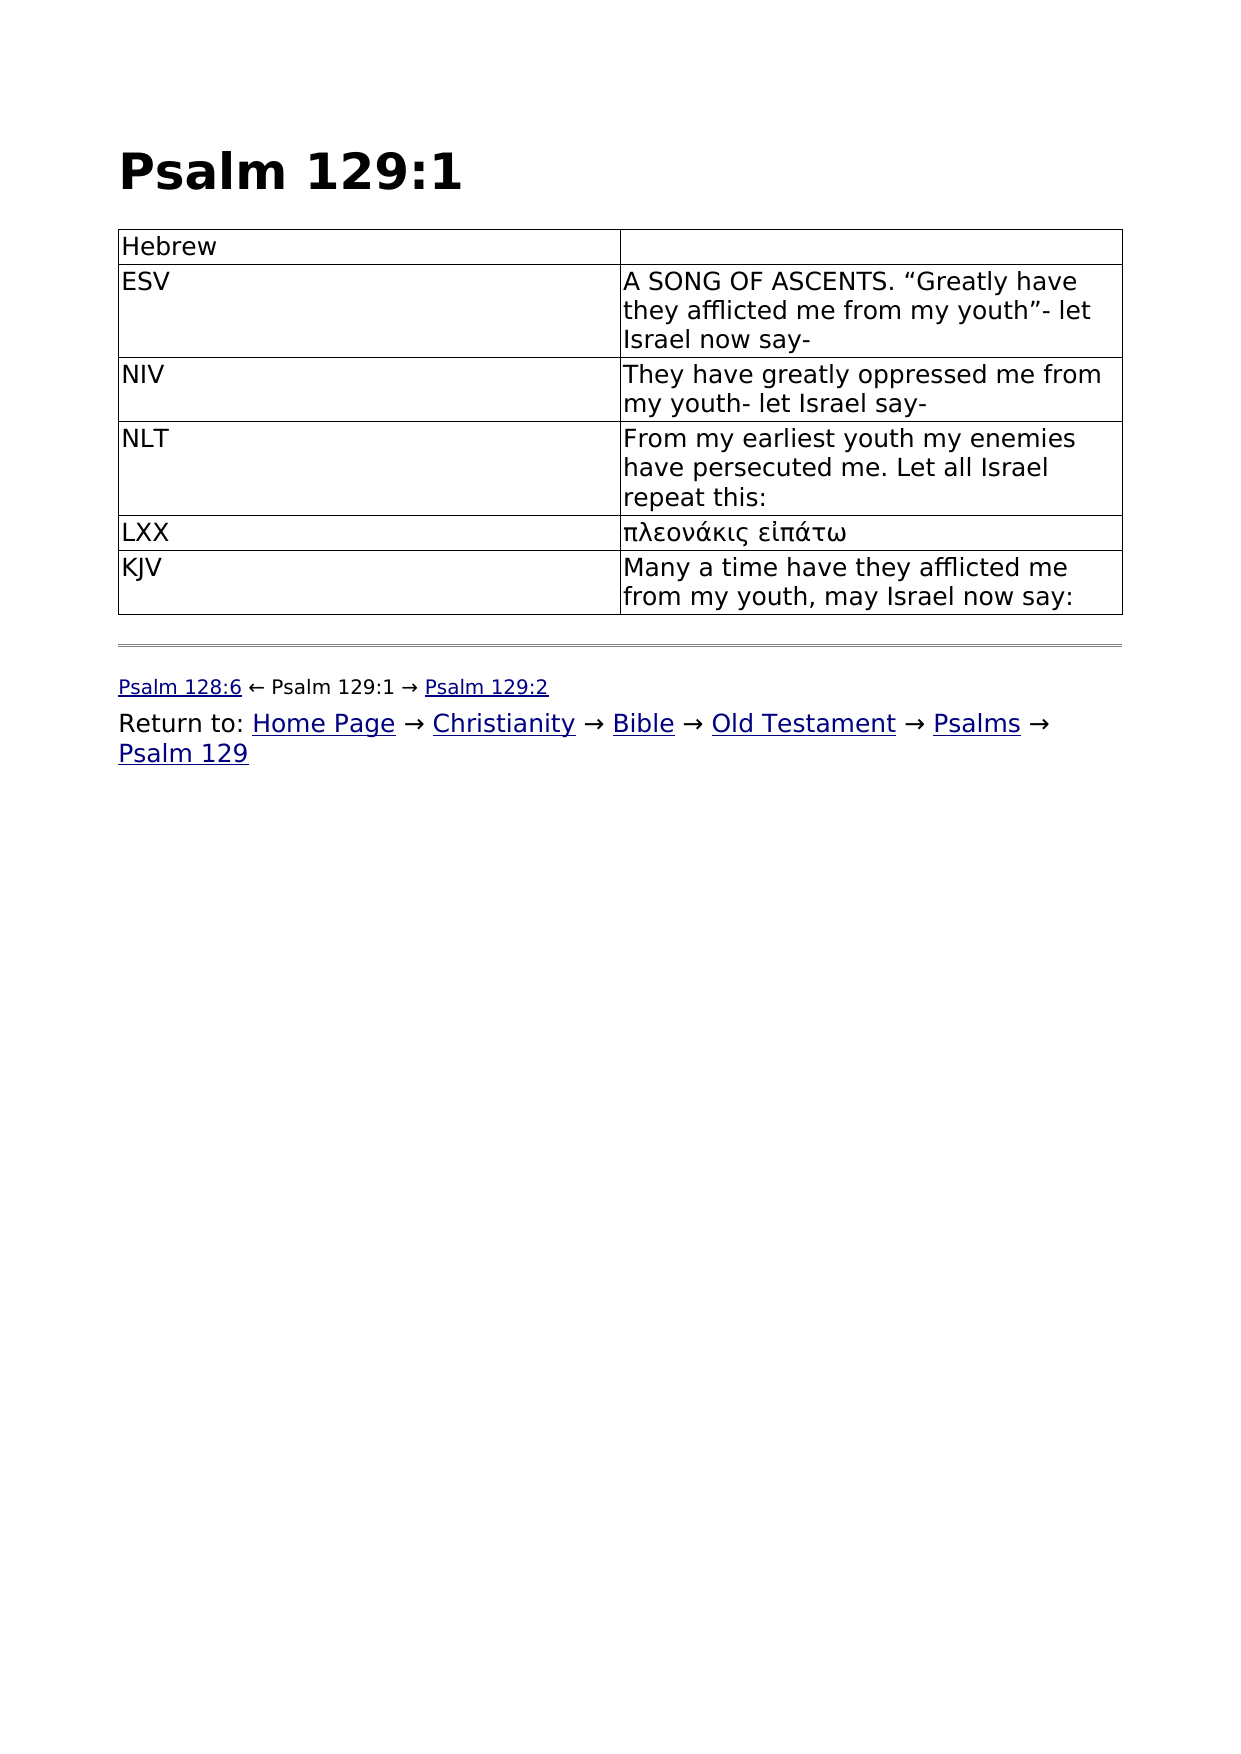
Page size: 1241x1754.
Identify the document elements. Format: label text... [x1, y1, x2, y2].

subtitle Psalm 129:1 [118, 143, 1122, 201]
table_cell NIV [119, 358, 620, 421]
table_cell ESV [119, 265, 620, 357]
table_cell NLT [119, 422, 620, 515]
table_cell Many a time have they afflicted me from my youth, may Israel now say: [621, 551, 1122, 614]
text Psalm 128:6 ← Psalm 129:1 → Psalm 129:2 [118, 676, 1122, 709]
table_cell KJV [119, 551, 620, 614]
table_cell They have greatly oppressed me from my youth- let Israel say- [621, 358, 1122, 421]
text Return to: Home Page → Christianity → Bible → Old Testament → Psalms → Psalm 129 [118, 709, 1122, 768]
table_header Hebrew [119, 230, 620, 264]
table_header [621, 230, 1122, 264]
table_cell πλεονάκις εἰπάτω [621, 516, 1122, 550]
table_cell A SONG OF ASCENTS. “Greatly have they afflicted me from my youth”- let Israel now say- [621, 265, 1122, 357]
table_cell LXX [119, 516, 620, 550]
table_cell From my earliest youth my enemies have persecuted me. Let all Israel repeat this: [621, 422, 1122, 515]
